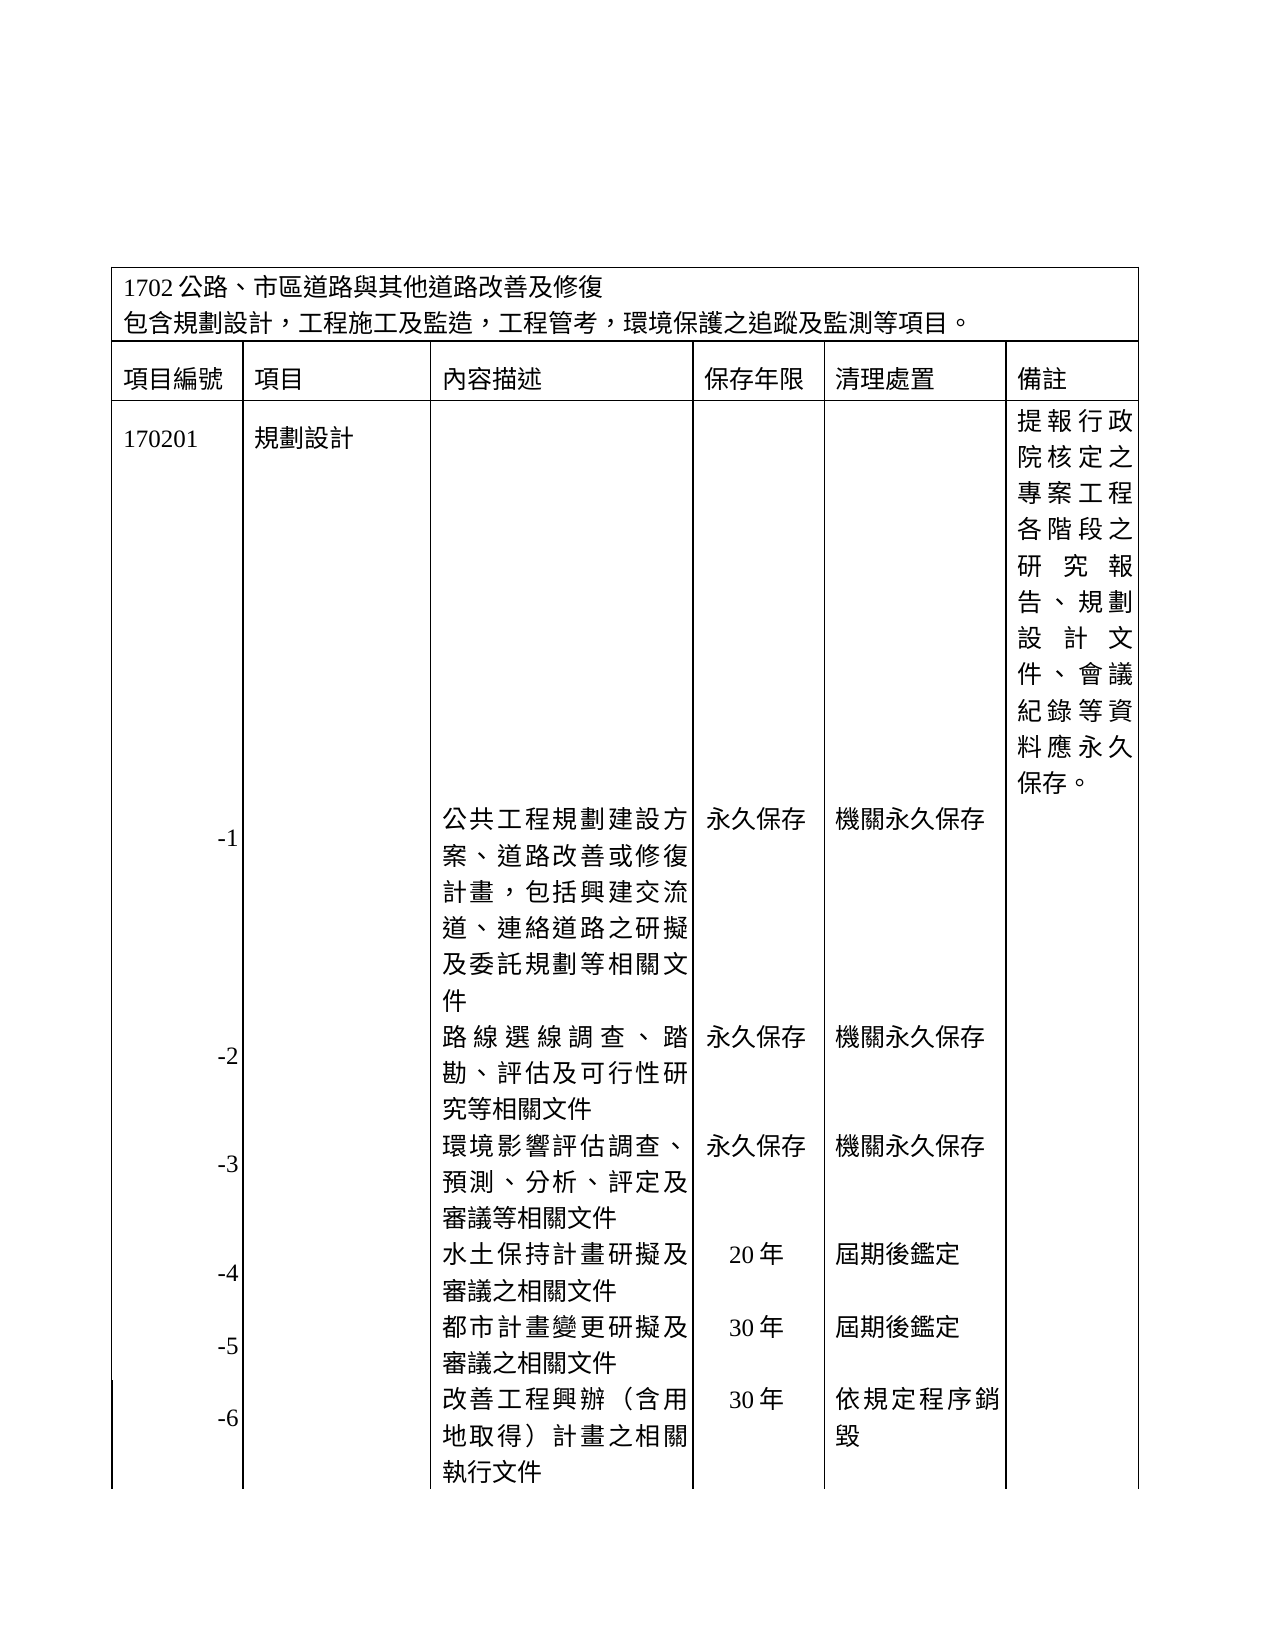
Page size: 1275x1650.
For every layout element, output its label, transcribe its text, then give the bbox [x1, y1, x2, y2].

table_cell [825, 401, 1005, 800]
table_cell 170201 [112, 401, 242, 800]
table_cell [1007, 800, 1138, 1017]
table_cell 公共工程規劃建設方案、道路改善或修復計畫，包括興建交流道、連絡道路之研擬及委託規劃等相關文件 [431, 800, 692, 1017]
table_cell 提報行政院核定之專案工程各階段之研究報告、規劃設計文件、會議紀錄等資料應永久保存。 [1007, 401, 1138, 800]
table_header 1702公路、市區道路與其他道路改善及修復 包含規劃設計，工程施工及監造，工程管考，環境保護之追蹤及監測等項目。 [112, 268, 1138, 340]
table_cell 機關永久保存 [825, 1126, 1005, 1235]
table_cell -2 [112, 1018, 242, 1126]
table_cell -1 [112, 800, 242, 1017]
table_cell 都市計畫變更研擬及審議之相關文件 [431, 1308, 692, 1380]
table_cell [244, 1235, 430, 1307]
table_cell 項目 [244, 342, 430, 400]
table_cell [244, 1308, 430, 1380]
table_cell 內容描述 [431, 342, 692, 400]
table_cell [244, 800, 430, 1017]
table_cell 30年 [694, 1308, 824, 1380]
table_cell 環境影響評估調查、預測、分析、評定及審議等相關文件 [431, 1126, 692, 1235]
table_cell 保存年限 [694, 342, 824, 400]
table_cell 備註 [1007, 342, 1138, 400]
table_cell [1007, 1018, 1138, 1126]
table_cell 永久保存 [694, 1126, 824, 1235]
table_cell 項目編號 [112, 342, 242, 400]
table_cell 屆期後鑑定 [825, 1308, 1005, 1380]
table_cell [431, 401, 692, 800]
table_cell [244, 1126, 430, 1235]
table_cell -4 [112, 1235, 242, 1307]
table_cell 路線選線調查、踏勘、評估及可行性研究等相關文件 [431, 1018, 692, 1126]
table_cell 依規定程序銷毀 [825, 1380, 1005, 1489]
table_cell -3 [112, 1126, 242, 1235]
table_cell [244, 1018, 430, 1126]
table_cell 屆期後鑑定 [825, 1235, 1005, 1307]
table_cell 永久保存 [694, 800, 824, 1017]
table_cell 水土保持計畫研擬及審議之相關文件 [431, 1235, 692, 1307]
table_cell 清理處置 [825, 342, 1005, 400]
table_cell 永久保存 [694, 1018, 824, 1126]
table_cell 30年 [694, 1380, 824, 1489]
table_cell [1007, 1126, 1138, 1235]
table_cell 機關永久保存 [825, 1018, 1005, 1126]
table_cell 規劃設計 [244, 401, 430, 800]
table_cell 20年 [694, 1235, 824, 1307]
table_cell [1007, 1308, 1138, 1380]
table_cell -6 [113, 1380, 242, 1489]
table_cell 機關永久保存 [825, 800, 1005, 1017]
table_cell [1007, 1235, 1138, 1307]
table_cell [244, 1380, 430, 1489]
table_cell [694, 401, 824, 800]
table_cell [1007, 1380, 1138, 1489]
table_cell -5 [112, 1308, 242, 1380]
table_cell 改善工程興辦（含用地取得）計畫之相關執行文件 [431, 1380, 692, 1489]
